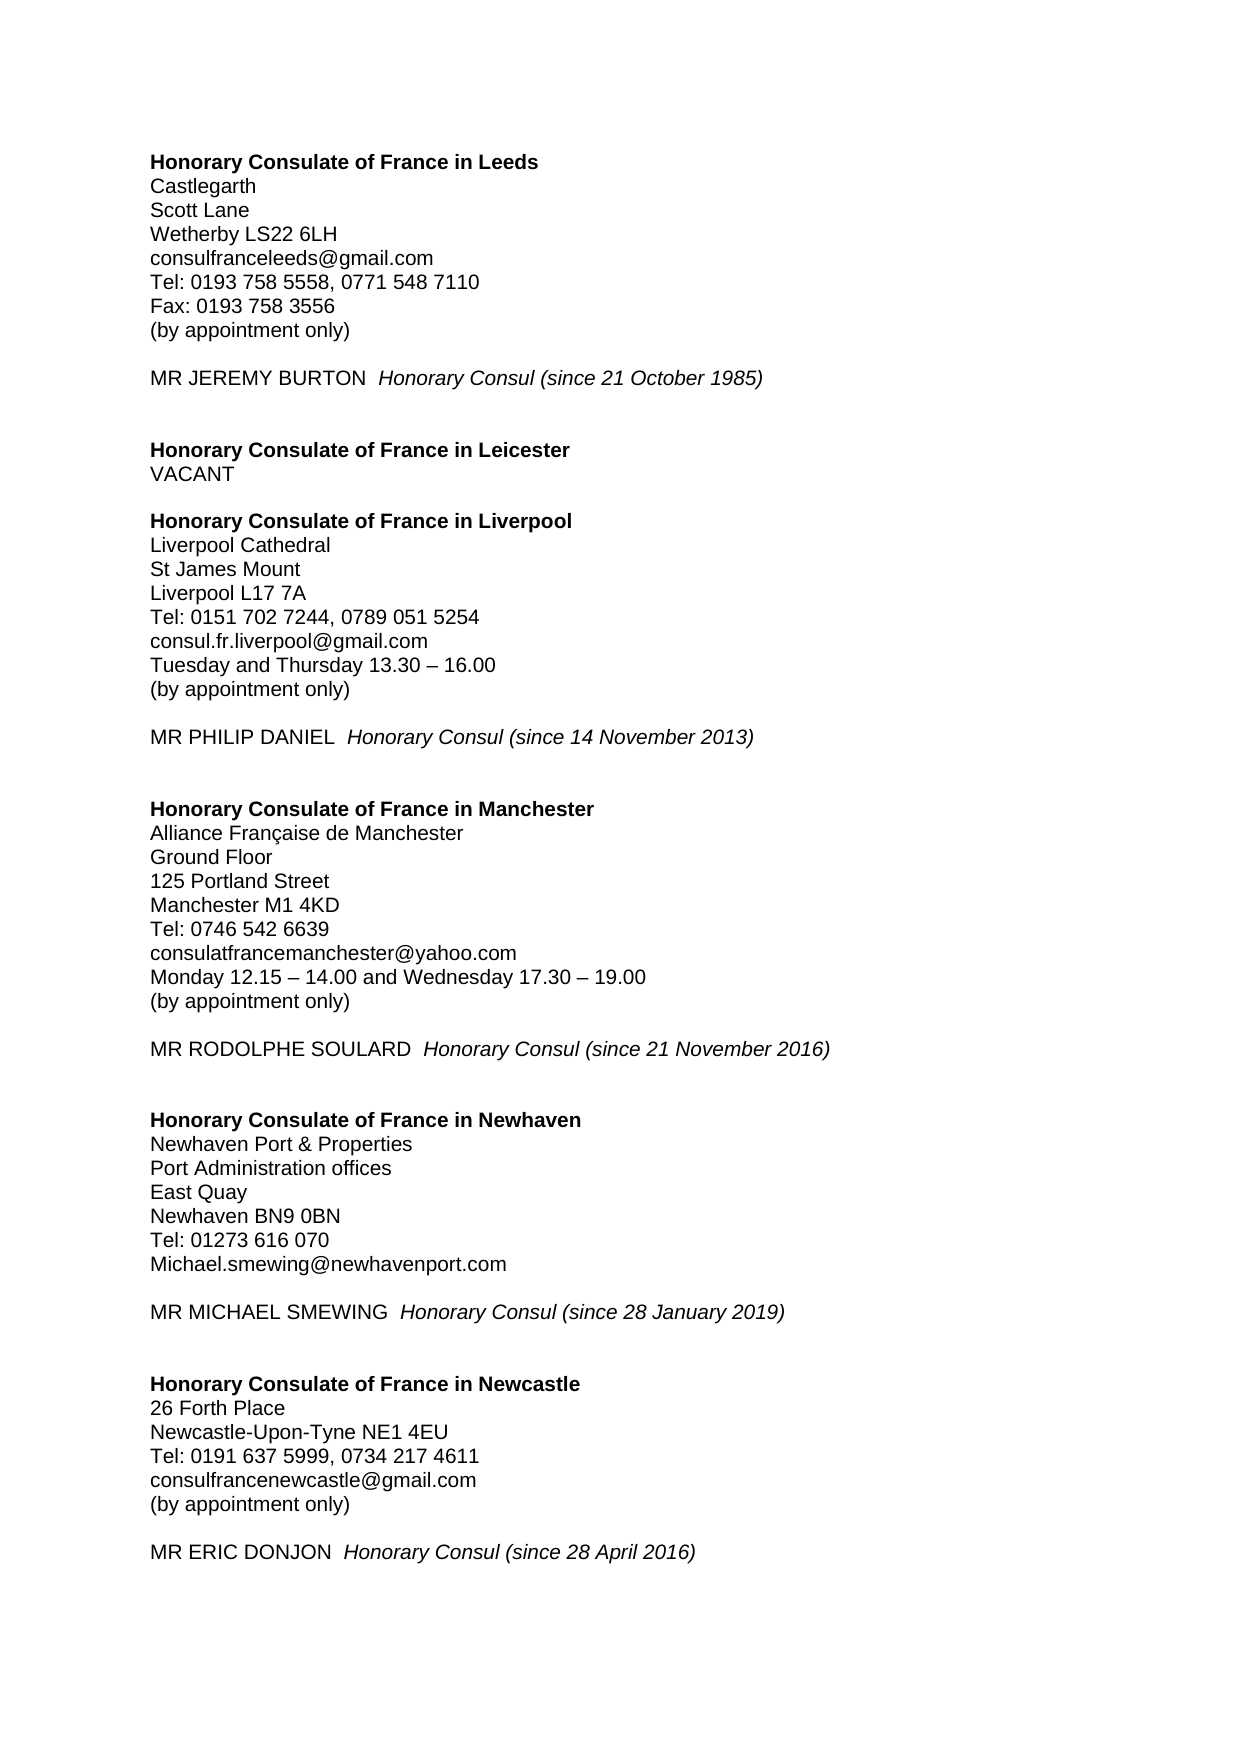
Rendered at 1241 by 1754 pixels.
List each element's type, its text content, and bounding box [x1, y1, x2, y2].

text 125 Portland Street [150, 869, 1090, 893]
text Newcastle-Upon-Tyne NE1 4EU [150, 1420, 1090, 1444]
text Fax: 0193 758 3556 [150, 294, 1090, 318]
text Monday 12.15 – 14.00 and Wednesday 17.30 – 19.00 [150, 964, 1090, 988]
text Honorary Consulate of France in Leicester [150, 437, 1090, 461]
text (by appointment only) [150, 1492, 1090, 1516]
text East Quay [150, 1180, 1090, 1204]
text MR MICHAEL SMEWING Honorary Consul (since 28 January 2019) [150, 1300, 1090, 1324]
text VACANT [150, 461, 1090, 485]
text Alliance Française de Manchester [150, 821, 1090, 845]
text Newhaven Port & Properties [150, 1132, 1090, 1156]
text Tel: 0746 542 6639 [150, 917, 1090, 941]
text Manchester M1 4KD [150, 893, 1090, 917]
text (by appointment only) [150, 677, 1090, 701]
text consulfranceleeds@gmail.com [150, 246, 1090, 270]
text Honorary Consulate of France in Newhaven [150, 1108, 1090, 1132]
text Castlegarth [150, 174, 1090, 198]
text Tel: 01273 616 070 [150, 1228, 1090, 1252]
text (by appointment only) [150, 988, 1090, 1012]
text Tel: 0193 758 5558, 0771 548 7110 [150, 270, 1090, 294]
text Wetherby LS22 6LH [150, 222, 1090, 246]
text Tel: 0191 637 5999, 0734 217 4611 [150, 1444, 1090, 1468]
text Honorary Consulate of France in Manchester [150, 797, 1090, 821]
text Tuesday and Thursday 13.30 – 16.00 [150, 653, 1090, 677]
text St James Mount [150, 557, 1090, 581]
text Scott Lane [150, 198, 1090, 222]
text Liverpool L17 7A [150, 581, 1090, 605]
text Newhaven BN9 0BN [150, 1204, 1090, 1228]
text consulatfrancemanchester@yahoo.com [150, 941, 1090, 964]
text Honorary Consulate of France in Newcastle [150, 1372, 1090, 1396]
text MR RODOLPHE SOULARD Honorary Consul (since 21 November 2016) [150, 1036, 1090, 1060]
text MR PHILIP DANIEL Honorary Consul (since 14 November 2013) [150, 725, 1090, 749]
text consulfrancenewcastle@gmail.com [150, 1468, 1090, 1492]
text Honorary Consulate of France in Liverpool [150, 509, 1090, 533]
text Honorary Consulate of France in Leeds [150, 150, 1090, 174]
text Michael.smewing@newhavenport.com [150, 1252, 1090, 1276]
text MR JEREMY BURTON Honorary Consul (since 21 October 1985) [150, 366, 1090, 389]
text consul.fr.liverpool@gmail.com [150, 629, 1090, 653]
text Liverpool Cathedral [150, 533, 1090, 557]
text MR ERIC DONJON Honorary Consul (since 28 April 2016) [150, 1539, 1090, 1563]
text Ground Floor [150, 845, 1090, 869]
text Port Administration offices [150, 1156, 1090, 1180]
text Tel: 0151 702 7244, 0789 051 5254 [150, 605, 1090, 629]
text 26 Forth Place [150, 1396, 1090, 1420]
text (by appointment only) [150, 318, 1090, 342]
